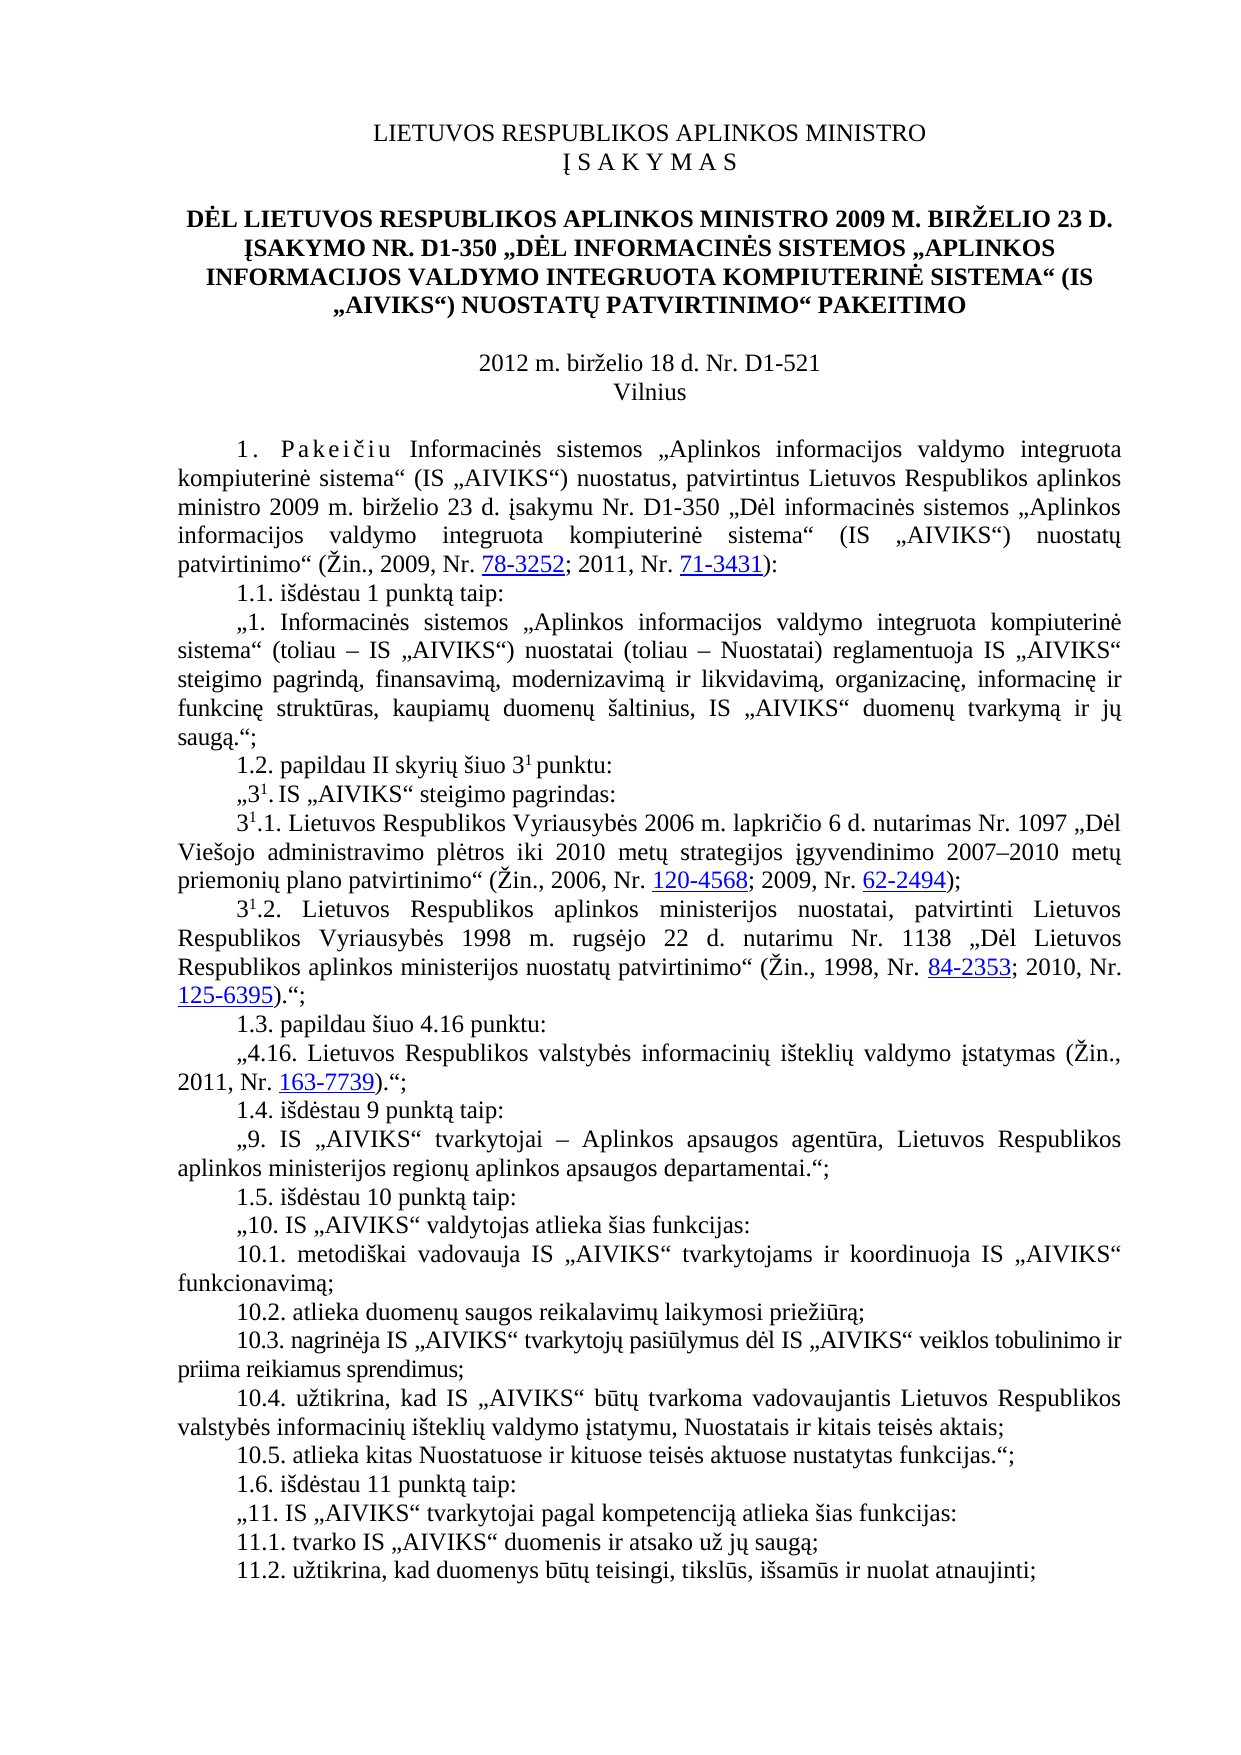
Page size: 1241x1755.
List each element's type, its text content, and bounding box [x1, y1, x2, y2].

text 1.4. išdėstau 9 punktą taip: [177, 1096, 1122, 1124]
text LIETUVOS RESPUBLIKOS APLINKOS MINISTRO [177, 118, 1122, 147]
text 1.5. išdėstau 10 punktą taip: [177, 1182, 1122, 1211]
text „11. IS „AIVIKS“ tvarkytojai pagal kompetenciją atlieka šias funkcijas: [177, 1498, 1122, 1527]
text DĖL Lietuvos Respublikos APLINKOS MINISTRO 2009 m. birželio 23 d. ĮSAKYMO Nr. D1-350 „DĖL INFORMACINĖS SISTEMOS „APLINKOS INFORMACIJOS VALDYMO INTEGRUOTA KOMPIUTERINĖ SISTEMA“ (IS „AIVIKS“) NUOSTATŲ PATVIRTINIMO“ pakeitimo [177, 204, 1122, 319]
text 11.1. tvarko IS „AIVIKS“ duomenis ir atsako už jų saugą; [177, 1527, 1122, 1556]
text 31.2. Lietuvos Respublikos aplinkos ministerijos nuostatai, patvirtinti Lietuvos Respublikos Vyriausybės 1998 m. rugsėjo 22 d. nutarimu Nr. 1138 „Dėl Lietuvos Respublikos aplinkos ministerijos nuostatų patvirtinimo“ (Žin., 1998, Nr. 84-2353; 2010, Nr. 125-6395).“; [177, 894, 1122, 1009]
text 2012 m. birželio 18 d. Nr. D1-521 [177, 348, 1122, 377]
text Vilnius [177, 377, 1122, 406]
text 1.2. papildau II skyrių šiuo 31 punktu: [177, 751, 1122, 779]
text 1. Pakeičiu Informacinės sistemos „Aplinkos informacijos valdymo integruota kompiuterinė sistema“ (IS „AIVIKS“) nuostatus, patvirtintus Lietuvos Respublikos aplinkos ministro 2009 m. birželio 23 d. įsakymu Nr. D1-350 „Dėl informacinės sistemos „Aplinkos informacijos valdymo integruota kompiuterinė sistema“ (IS „AIVIKS“) nuostatų patvirtinimo“ (Žin., 2009, Nr. 78-3252; 2011, Nr. 71-3431): [177, 434, 1122, 578]
text Į S A K Y M A S [177, 147, 1122, 176]
text 1.6. išdėstau 11 punktą taip: [177, 1469, 1122, 1498]
text „10. IS „AIVIKS“ valdytojas atlieka šias funkcijas: [177, 1211, 1122, 1239]
text 1.3. papildau šiuo 4.16 punktu: [177, 1009, 1122, 1038]
text 10.3. nagrinėja IS „AIVIKS“ tvarkytojų pasiūlymus dėl IS „AIVIKS“ veiklos tobulinimo ir priima reikiamus sprendimus; [177, 1326, 1122, 1383]
text „4.16. Lietuvos Respublikos valstybės informacinių išteklių valdymo įstatymas (Žin., 2011, Nr. 163-7739).“; [177, 1038, 1122, 1096]
text 31.1. Lietuvos Respublikos Vyriausybės 2006 m. lapkričio 6 d. nutarimas Nr. 1097 „Dėl Viešojo administravimo plėtros iki 2010 metų strategijos įgyvendinimo 2007–2010 metų priemonių plano patvirtinimo“ (Žin., 2006, Nr. 120-4568; 2009, Nr. 62-2494); [177, 808, 1122, 894]
text „31. IS „AIVIKS“ steigimo pagrindas: [177, 779, 1122, 808]
text 10.4. užtikrina, kad IS „AIVIKS“ būtų tvarkoma vadovaujantis Lietuvos Respublikos valstybės informacinių išteklių valdymo įstatymu, Nuostatais ir kitais teisės aktais; [177, 1383, 1122, 1441]
text 10.5. atlieka kitas Nuostatuose ir kituose teisės aktuose nustatytas funkcijas.“; [177, 1441, 1122, 1469]
text 1.1. išdėstau 1 punktą taip: [177, 578, 1122, 607]
text „1. Informacinės sistemos „Aplinkos informacijos valdymo integruota kompiuterinė sistema“ (toliau – IS „AIVIKS“) nuostatai (toliau – Nuostatai) reglamentuoja IS „AIVIKS“ steigimo pagrindą, finansavimą, modernizavimą ir likvidavimą, organizacinę, informacinę ir funkcinę struktūras, kaupiamų duomenų šaltinius, IS „AIVIKS“ duomenų tvarkymą ir jų saugą.“; [177, 607, 1122, 751]
text 10.1. metodiškai vadovauja IS „AIVIKS“ tvarkytojams ir koordinuoja IS „AIVIKS“ funkcionavimą; [177, 1239, 1122, 1297]
text 10.2. atlieka duomenų saugos reikalavimų laikymosi priežiūrą; [177, 1297, 1122, 1326]
text 11.2. užtikrina, kad duomenys būtų teisingi, tikslūs, išsamūs ir nuolat atnaujinti; [177, 1556, 1122, 1584]
text „9. IS „AIVIKS“ tvarkytojai – Aplinkos apsaugos agentūra, Lietuvos Respublikos aplinkos ministerijos regionų aplinkos apsaugos departamentai.“; [177, 1124, 1122, 1182]
